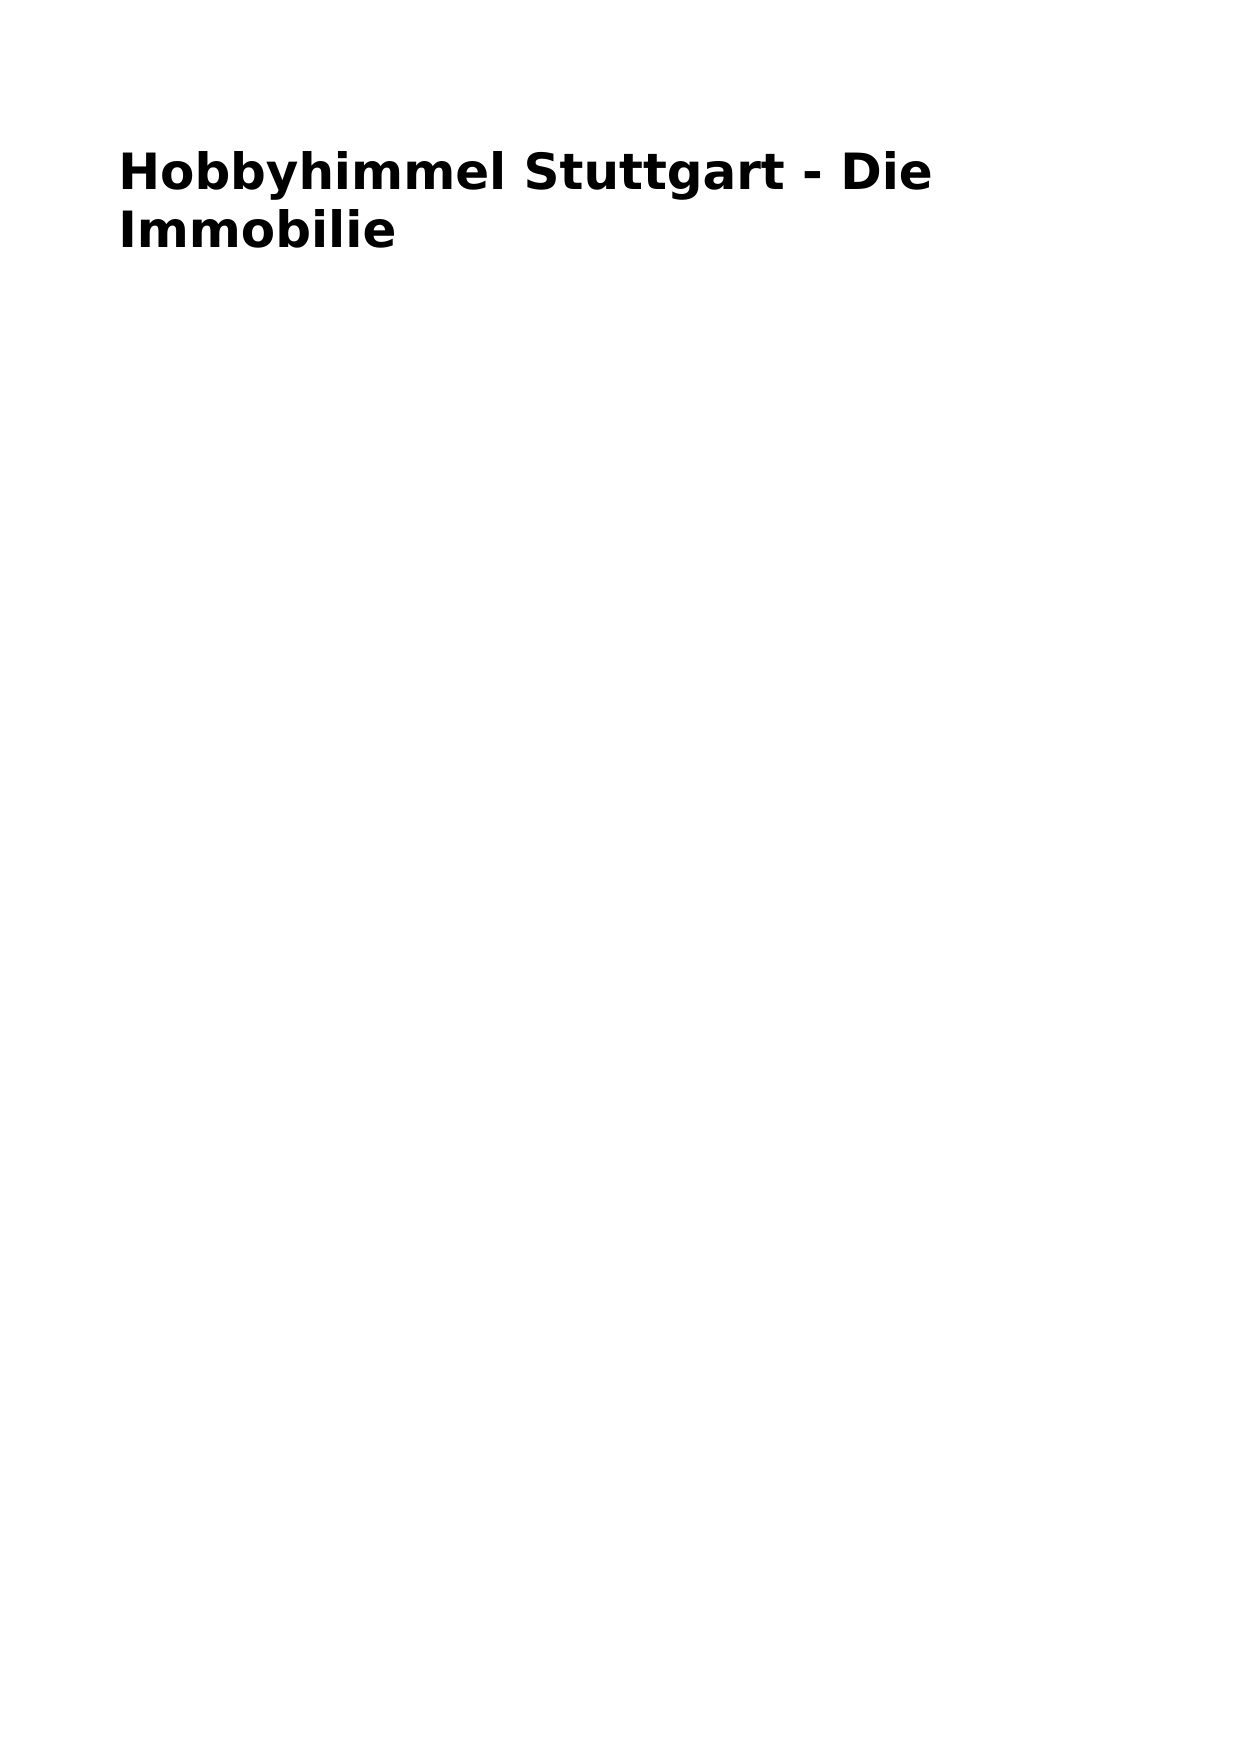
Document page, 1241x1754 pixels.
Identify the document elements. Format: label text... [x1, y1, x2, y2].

subtitle Hobbyhimmel Stuttgart - Die Immobilie [118, 143, 1122, 259]
